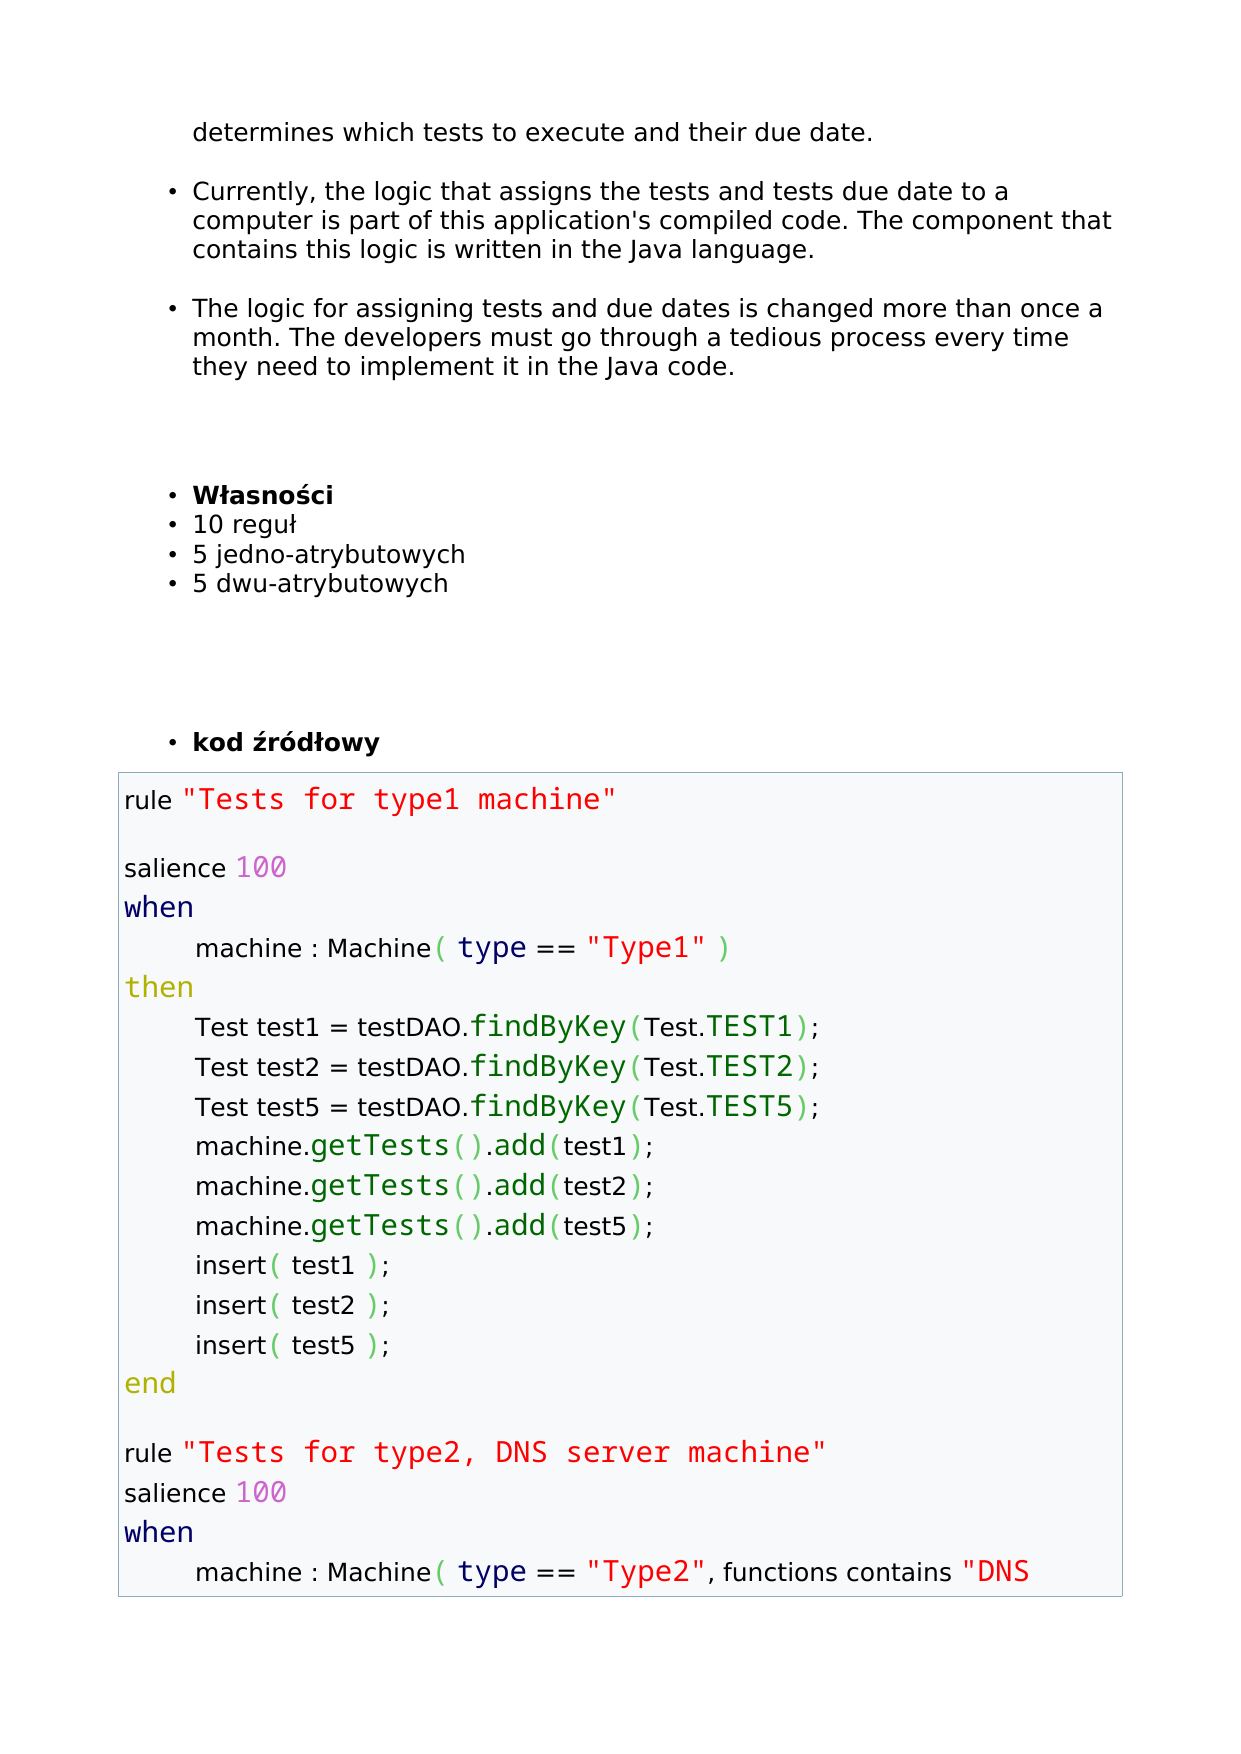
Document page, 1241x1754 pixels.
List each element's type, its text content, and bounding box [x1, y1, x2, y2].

list 5 dwu-atrybutowych [177, 569, 1122, 598]
list 10 reguł [177, 511, 1122, 540]
list Currently, the logic that assigns the tests and tests due date to a computer is part of this application's compiled code. The component that contains this logic is written in the Java language. [177, 177, 1122, 264]
list 5 jedno-atrybutowych [177, 540, 1122, 569]
list Własności [177, 482, 1122, 511]
list The logic for assigning tests and due dates is changed more than once a month. The developers must go through a tedious process every time they need to implement it in the Java code. [177, 294, 1122, 381]
list determines which tests to execute and their due date. [177, 118, 1122, 147]
table_header rule "Tests for type1 machine" salience 100 when machine : Machine( type == "Type1" ) then Test test1 = testDAO.findByKey(Test.TEST1); Test test2 = testDAO.findByKey(Test.TEST2); Test test5 = testDAO.findByKey(Test.TEST5); machine.getTests().add(test1); machine.getTests().add(test2); machine.getTests().add(test5); insert( test1 ); insert( test2 ); insert( test5 ); end rule "Tests for type2, DNS server machine" salience 100 when machine : Machine( type == "Type2", functions contains "DNS [119, 773, 1122, 1596]
list kod źródłowy [177, 728, 1122, 757]
